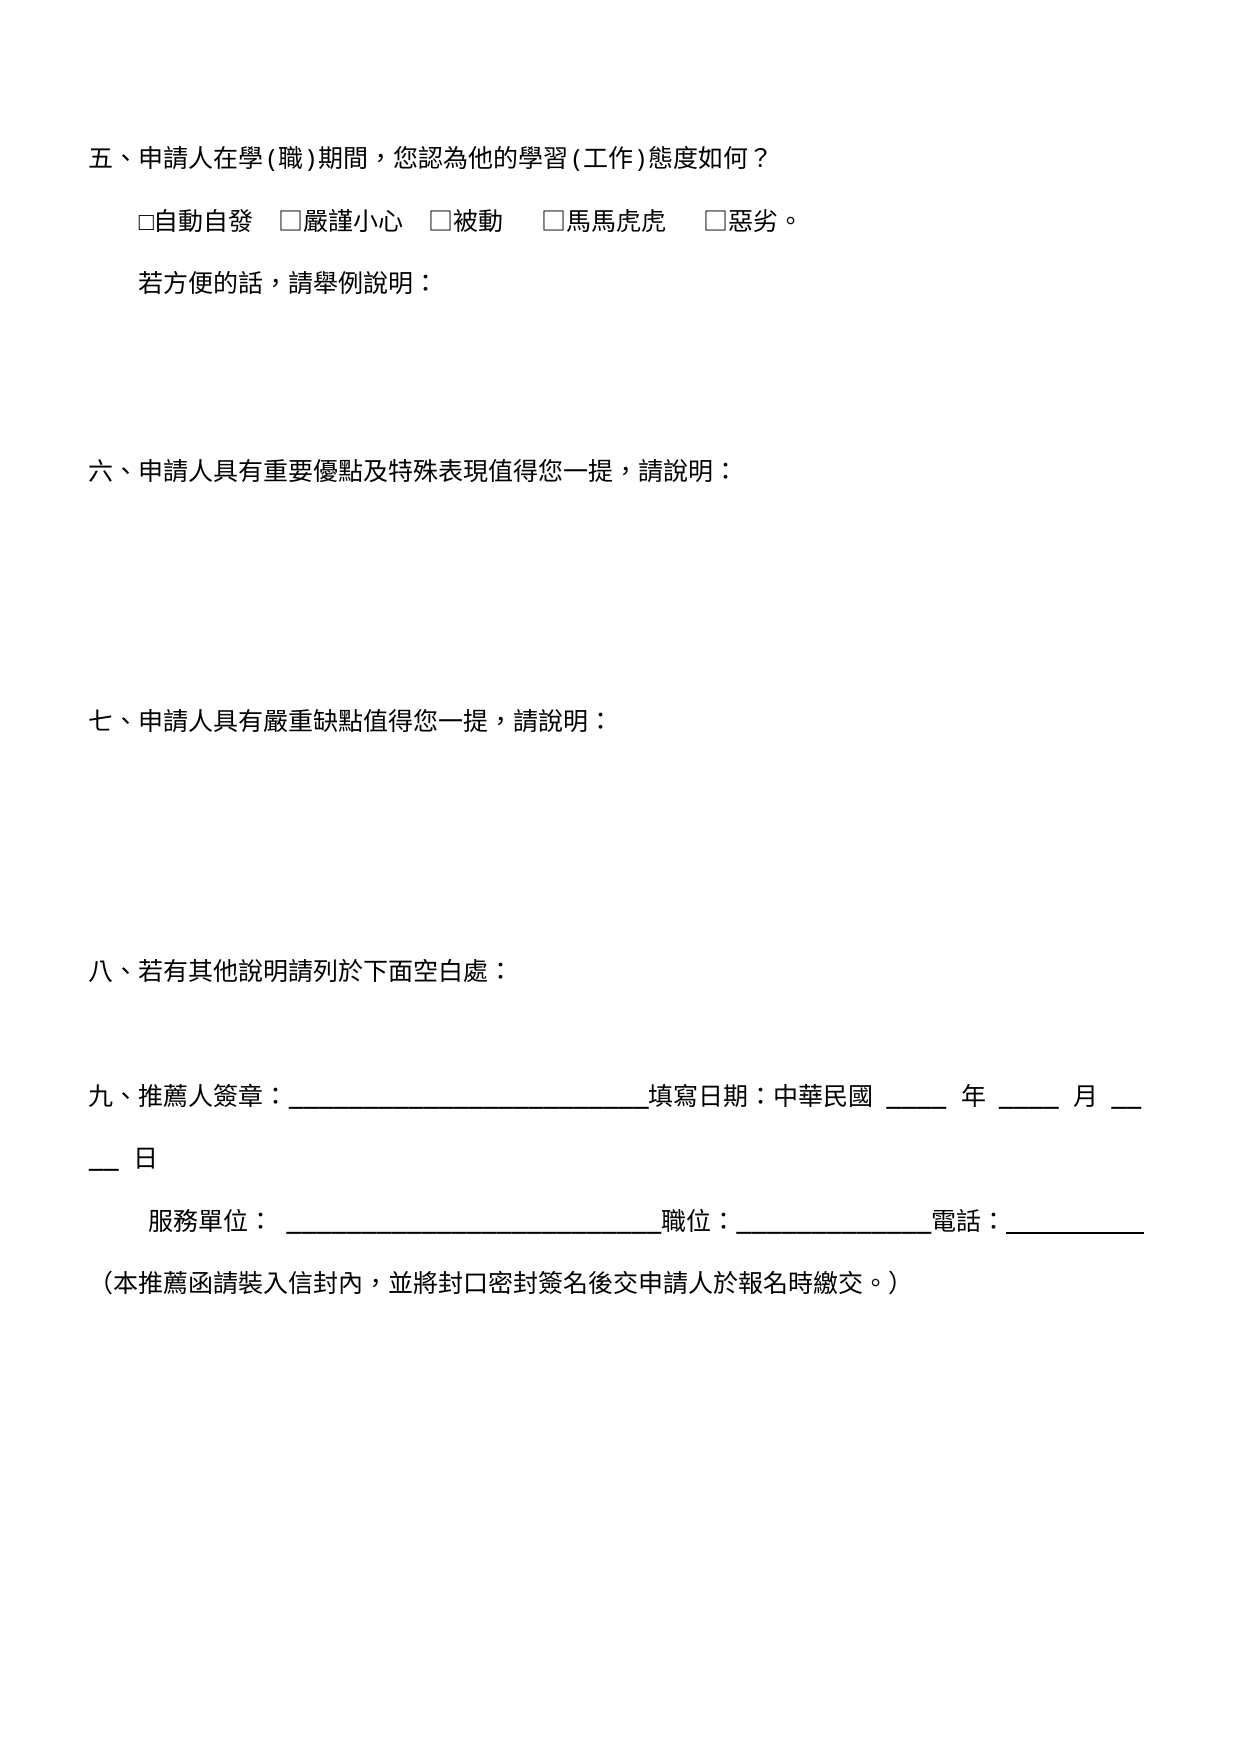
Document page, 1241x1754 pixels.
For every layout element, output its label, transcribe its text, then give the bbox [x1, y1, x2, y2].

text 六、申請人具有重要優點及特殊表現值得您一提，請說明： [89, 428, 1152, 490]
text □自動自發 □嚴謹小心 □被動 □馬馬虎虎 □惡劣。 [89, 178, 1152, 240]
text 八、若有其他說明請列於下面空白處： [89, 928, 1152, 990]
text 七、申請人具有嚴重缺點值得您一提，請說明： [89, 678, 1152, 740]
text 若方便的話，請舉例說明： [89, 240, 1152, 303]
text 五、申請人在學(職)期間，您認為他的學習(工作)態度如何？ [89, 115, 1152, 178]
text 九、推薦人簽章：________________________填寫日期：中華民國 ____ 年 ____ 月 ____ 日 [89, 1053, 1152, 1178]
text 服務單位： _________________________職位：_____________電話： [89, 1178, 1152, 1240]
text （本推薦函請裝入信封內，並將封口密封簽名後交申請人於報名時繳交。） [89, 1240, 1152, 1303]
